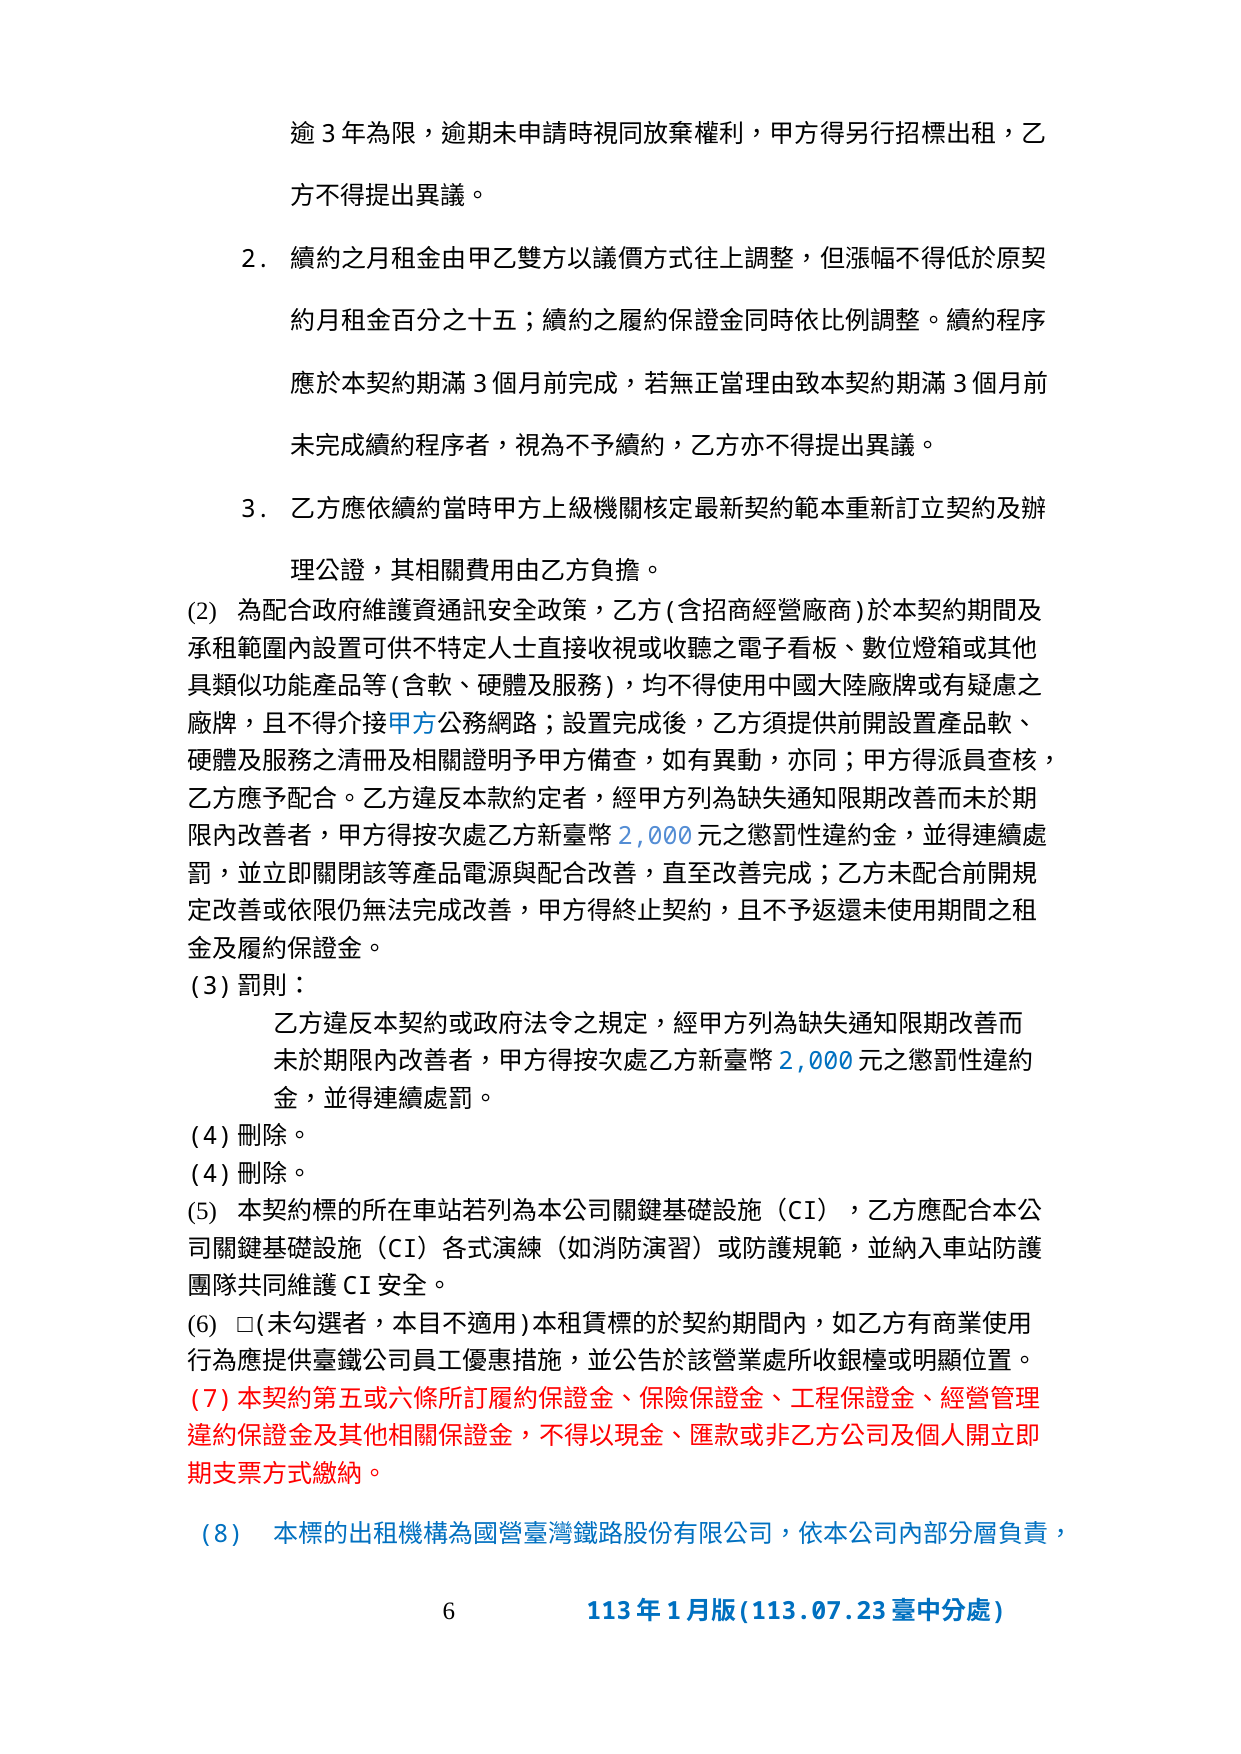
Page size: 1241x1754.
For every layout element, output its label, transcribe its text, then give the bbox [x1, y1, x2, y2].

list 刪除。 [187, 1152, 1043, 1189]
list 逾3年為限，逾期未申請時視同放棄權利，甲方得另行招標出租，乙方不得提出異議。 [241, 89, 1048, 214]
list 刪除。 [187, 1114, 1043, 1152]
list 本契約第五或六條所訂履約保證金、保險保證金、工程保證金、經營管理違約保證金及其他相關保證金，不得以現金、匯款或非乙方公司及個人開立即期支票方式繳納。 [187, 1377, 1043, 1489]
text 乙方違反本契約或政府法令之規定，經甲方列為缺失通知限期改善而未於期限內改善者，甲方得按次處乙方新臺幣2,000元之懲罰性違約金，並得連續處罰。 [273, 1002, 1043, 1114]
list 續約之月租金由甲乙雙方以議價方式往上調整，但漲幅不得低於原契約月租金百分之十五；續約之履約保證金同時依比例調整。續約程序應於本契約期滿3個月前完成，若無正當理由致本契約期滿3個月前未完成續約程序者，視為不予續約，乙方亦不得提出異議。 [241, 214, 1048, 464]
list 本契約標的所在車站若列為本公司關鍵基礎設施（CI），乙方應配合本公司關鍵基礎設施（CI）各式演練（如消防演習）或防護規範，並納入車站防護團隊共同維護CI安全。 [187, 1189, 1043, 1302]
list 罰則： [187, 964, 1043, 1002]
list □(未勾選者，本目不適用)本租賃標的於契約期間內，如乙方有商業使用行為應提供臺鐵公司員工優惠措施，並公告於該營業處所收銀檯或明顯位置。 [187, 1302, 1043, 1377]
list 為配合政府維護資通訊安全政策，乙方(含招商經營廠商)於本契約期間及承租範圍內設置可供不特定人士直接收視或收聽之電子看板、數位燈箱或其他具類似功能產品等(含軟、硬體及服務)，均不得使用中國大陸廠牌或有疑慮之廠牌，且不得介接甲方公務網路；設置完成後，乙方須提供前開設置產品軟、硬體及服務之清冊及相關證明予甲方備查，如有異動，亦同；甲方得派員查核，乙方應予配合。乙方違反本款約定者，經甲方列為缺失通知限期改善而未於期限內改善者，甲方得按次處乙方新臺幣2,000元之懲罰性違約金，並得連續處罰，並立即關閉該等產品電源與配合改善，直至改善完成；乙方未配合前開規定改善或依限仍無法完成改善，甲方得終止契約，且不予返還未使用期間之租金及履約保證金。 [187, 589, 1054, 964]
list 本標的出租機構為國營臺灣鐵路股份有限公司，依本公司內部分層負責，指定本公司資產開發處臺中營業分處作為公開招標及履約管理單位，並由該分處開立發票。 [198, 1489, 1048, 1552]
list 乙方應依續約當時甲方上級機關核定最新契約範本重新訂立契約及辦理公證，其相關費用由乙方負擔。 [241, 464, 1048, 589]
